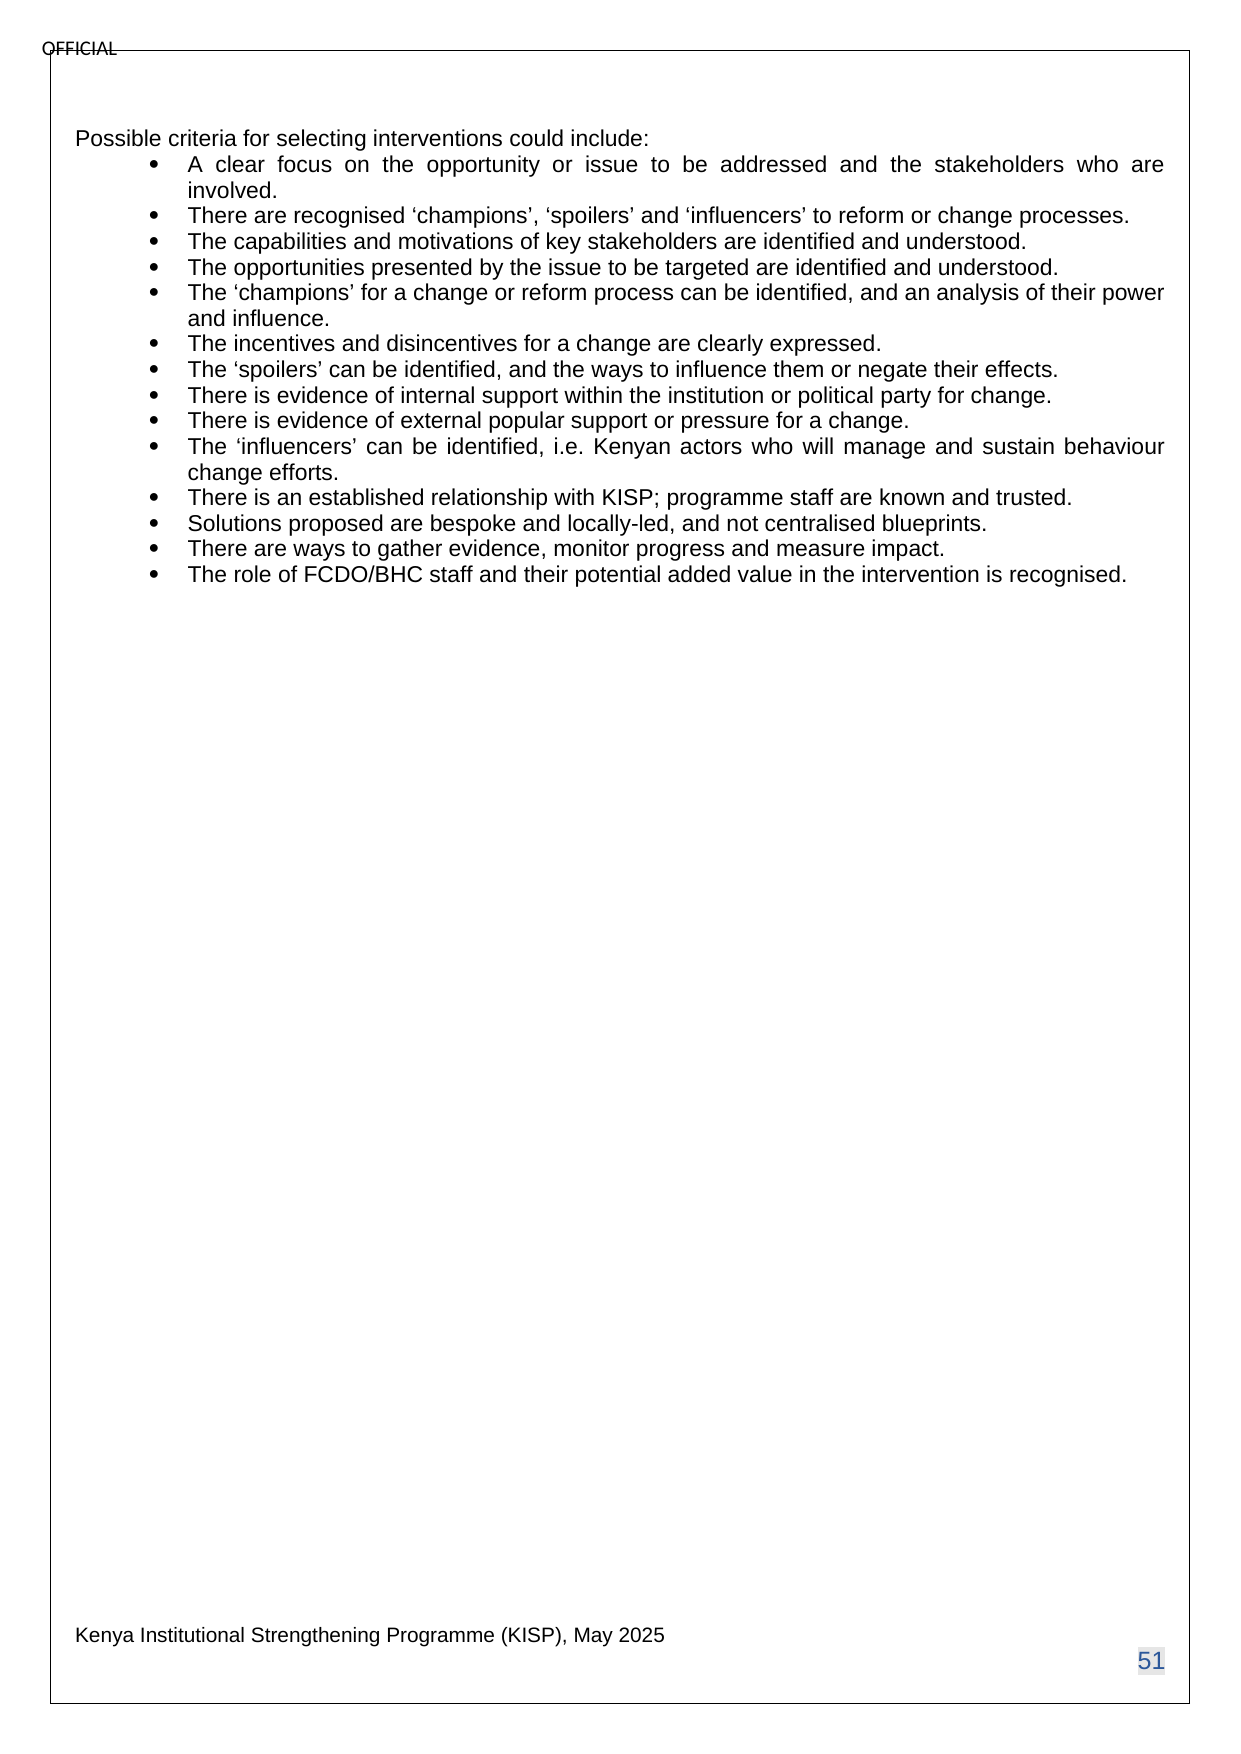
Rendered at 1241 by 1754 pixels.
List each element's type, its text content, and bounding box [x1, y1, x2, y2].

list The opportunities presented by the issue to be targeted are identified and understood. [150, 254, 1165, 280]
list There are ways to gather evidence, monitor progress and measure impact. [150, 536, 1165, 562]
text Possible criteria for selecting interventions could include: [75, 126, 1165, 152]
list Solutions proposed are bespoke and locally-led, and not centralised blueprints. [150, 510, 1165, 536]
list The incentives and disincentives for a change are clearly expressed. [150, 331, 1165, 357]
list The ‘champions’ for a change or reform process can be identified, and an analysis of their power and influence. [150, 280, 1165, 331]
list The ‘spoilers’ can be identified, and the ways to influence them or negate their effects. [150, 357, 1165, 382]
list The capabilities and motivations of key stakeholders are identified and understood. [150, 228, 1165, 254]
list A clear focus on the opportunity or issue to be addressed and the stakeholders who are involved. [150, 152, 1165, 203]
list There are recognised ‘champions’, ‘spoilers’ and ‘influencers’ to reform or change processes. [150, 203, 1165, 228]
list There is evidence of external popular support or pressure for a change. [150, 408, 1165, 433]
list There is evidence of internal support within the institution or political party for change. [150, 382, 1165, 408]
list There is an established relationship with KISP; programme staff are known and trusted. [150, 485, 1165, 510]
list The role of FCDO/BHC staff and their potential added value in the intervention is recognised. [150, 562, 1165, 587]
list The ‘influencers’ can be identified, i.e. Kenyan actors who will manage and sustain behaviour change efforts. [150, 433, 1165, 485]
